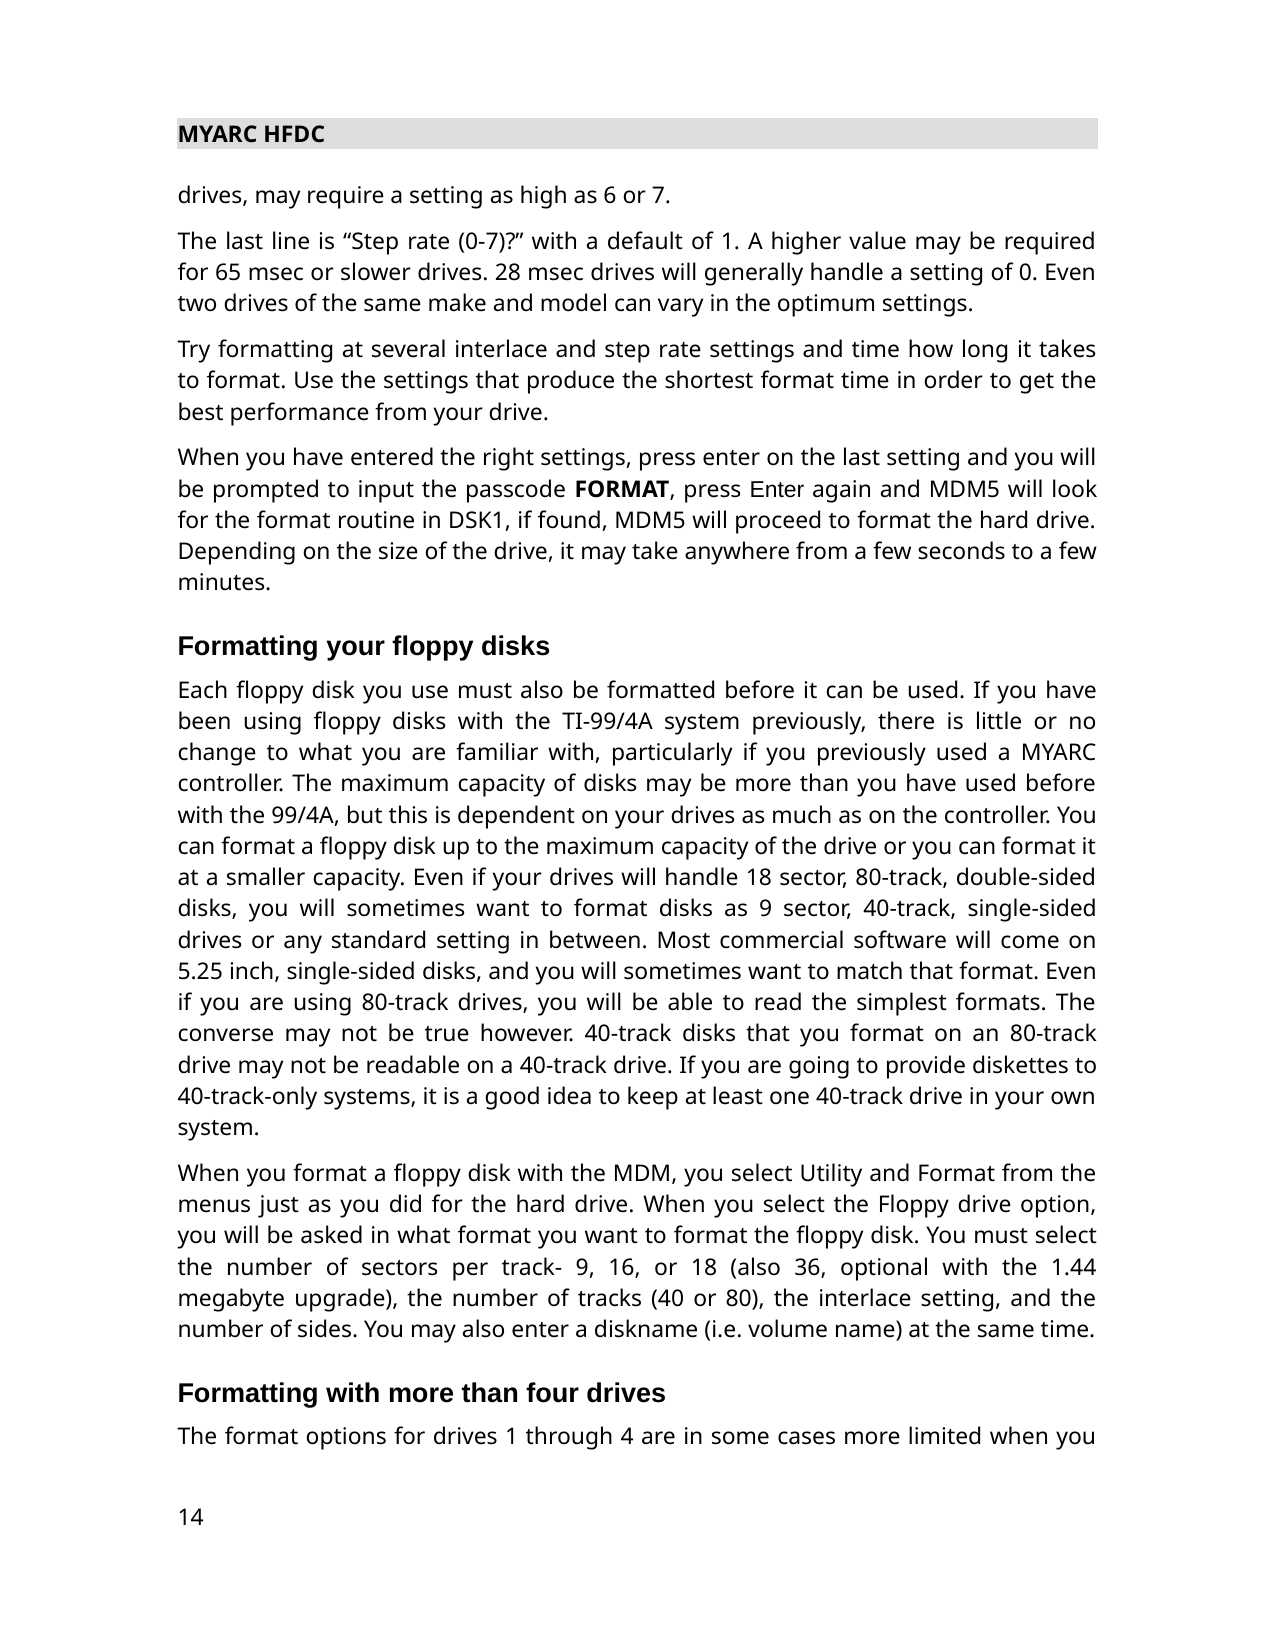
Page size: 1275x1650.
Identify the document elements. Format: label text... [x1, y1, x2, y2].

text When you format a floppy disk with the MDM, you select Utility and Format from the menus just as you did for the hard drive. When you select the Floppy drive option, you will be asked in what format you want to format the floppy disk. You must select the number of sectors per track- 9, 16, or 18 (also 36, optional with the 1.44 megabyte upgrade), the number of tracks (40 or 80), the interlace setting, and the number of sides. You may also enter a diskname (i.e. volume name) at the same time. [177, 1157, 1098, 1344]
text Each floppy disk you use must also be formatted before it can be used. If you have been using floppy disks with the TI-99/4A system previously, there is little or no change to what you are familiar with, particularly if you previously used a MYARC controller. The maximum capacity of disks may be more than you have used before with the 99/4A, but this is dependent on your drives as much as on the controller. You can format a floppy disk up to the maximum capacity of the drive or you can format it at a smaller capacity. Even if your drives will handle 18 sector, 80-track, double-sided disks, you will sometimes want to format disks as 9 sector, 40-track, single-sided drives or any standard setting in between. Most commercial software will come on 5.25 inch, single-sided disks, and you will sometimes want to match that format. Even if you are using 80-track drives, you will be able to read the simplest formats. The converse may not be true however. 40-track disks that you format on an 80-track drive may not be readable on a 40-track drive. If you are going to provide diskettes to 40-track-only systems, it is a good idea to keep at least one 40-track drive in your own system. [177, 673, 1098, 1142]
text drives, may require a setting as high as 6 or 7. [177, 179, 1098, 210]
text When you have entered the right settings, press enter on the last setting and you will be prompted to input the passcode FORMAT, press Enter again and MDM5 will look for the format routine in DSK1, if found, MDM5 will proceed to format the hard drive. Depending on the size of the drive, it may take anywhere from a few seconds to a few minutes. [177, 441, 1098, 598]
text The format options for drives 1 through 4 are in some cases more limited when you [177, 1420, 1098, 1452]
text The last line is “Step rate (0-7)?” with a default of 1. A higher value may be required for 65 msec or slower drives. 28 msec drives will generally handle a setting of 0. Even two drives of the same make and model can vary in the optimum settings. [177, 225, 1098, 318]
subtitle Formatting with more than four drives [177, 1377, 1098, 1408]
subtitle Formatting your floppy disks [177, 630, 1098, 661]
text Try formatting at several interlace and step rate settings and time how long it takes to format. Use the settings that produce the shortest format time in order to get the best performance from your drive. [177, 333, 1098, 427]
